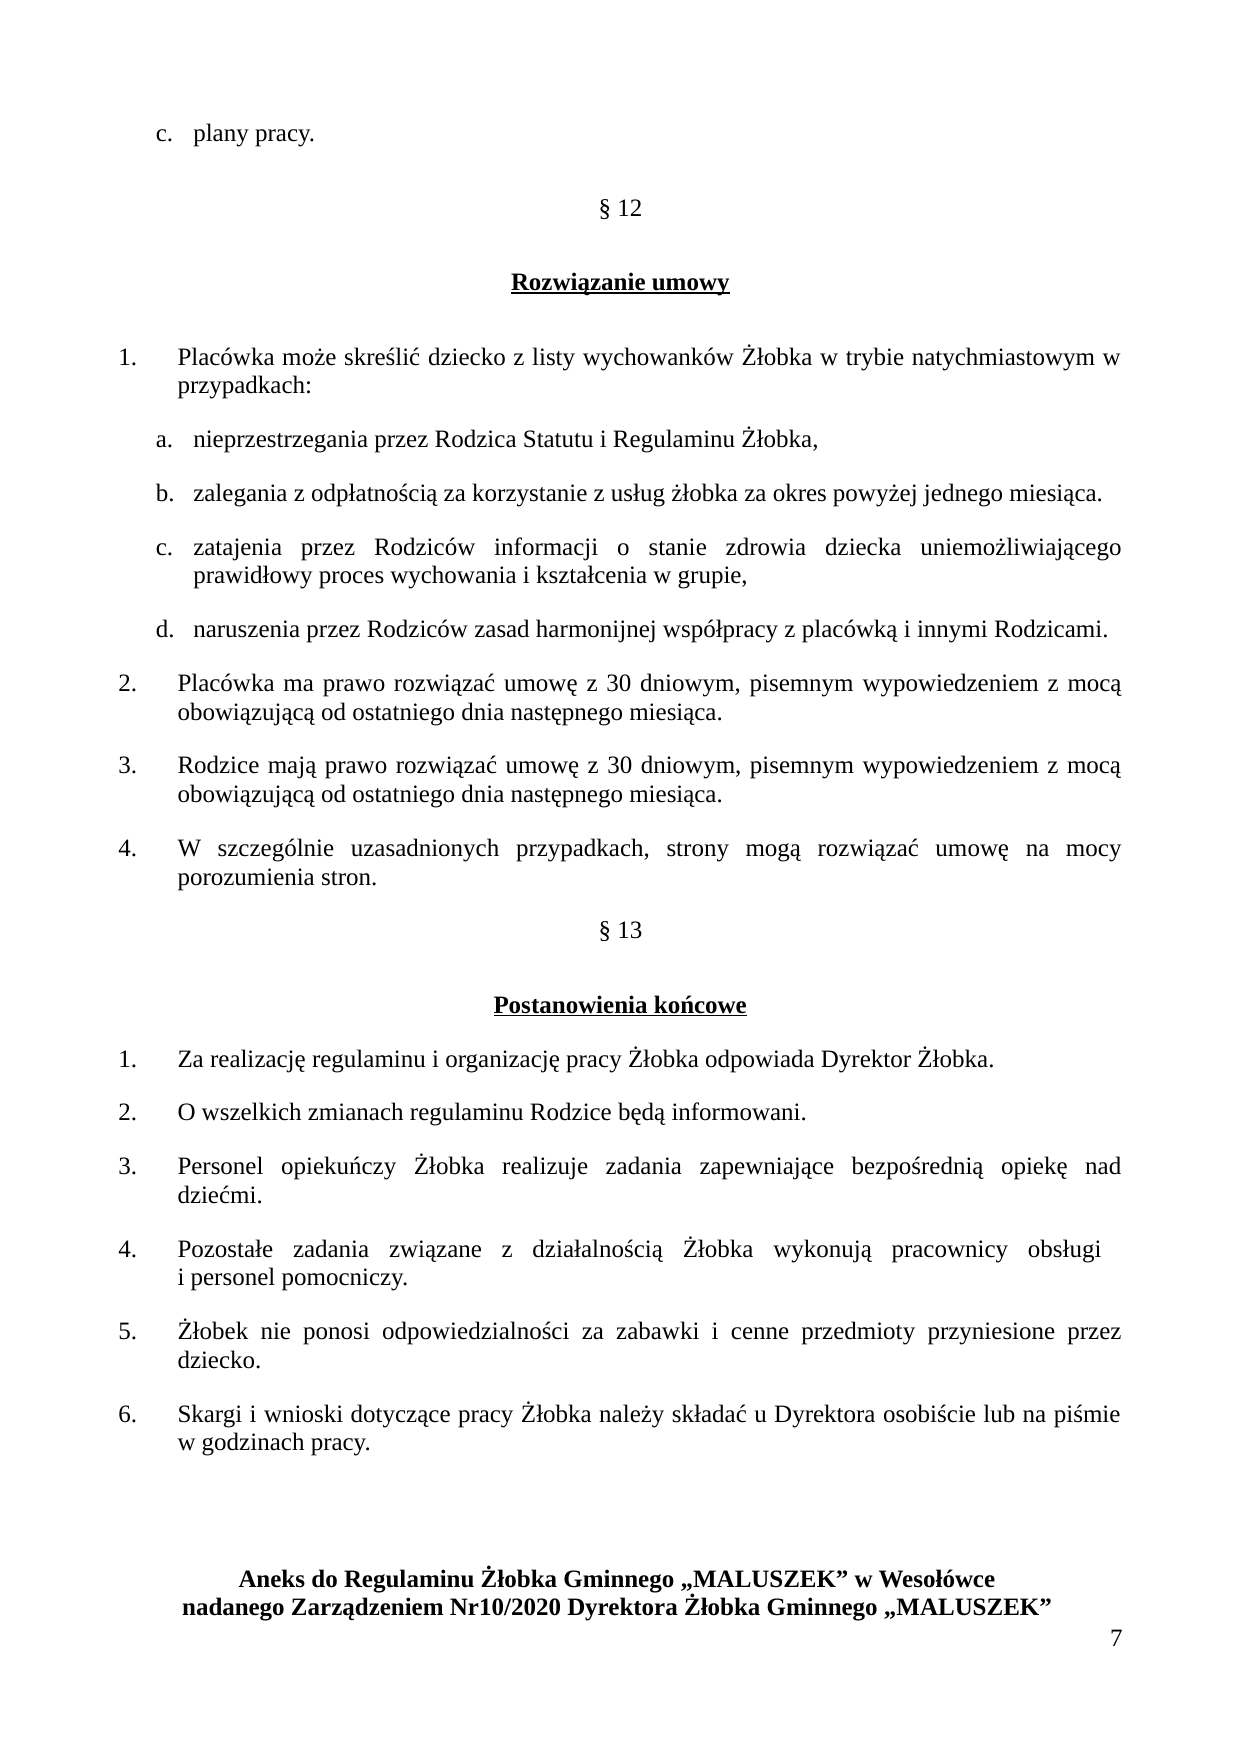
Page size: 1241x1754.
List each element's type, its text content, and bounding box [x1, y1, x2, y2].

text Rozwiązanie umowy [118, 267, 1122, 296]
list W szczególnie uzasadnionych przypadkach, strony mogą rozwiązać umowę na mocy porozumienia stron. [118, 833, 1122, 890]
list O wszelkich zmianach regulaminu Rodzice będą informowani. [118, 1097, 1122, 1126]
list Personel opiekuńczy Żłobka realizuje zadania zapewniające bezpośrednią opiekę nad dziećmi. [118, 1151, 1122, 1209]
list nieprzestrzegania przez Rodzica Statutu i Regulaminu Żłobka, [156, 424, 1122, 453]
list zatajenia przez Rodziców informacji o stanie zdrowia dziecka uniemożliwiającego prawidłowy proces wychowania i kształcenia w grupie, [156, 532, 1122, 589]
list Pozostałe zadania związane z działalnością Żłobka wykonują pracownicy obsługi i personel pomocniczy. [118, 1234, 1122, 1291]
list naruszenia przez Rodziców zasad harmonijnej współpracy z placówką i innymi Rodzicami. [156, 614, 1122, 643]
text Aneks do Regulaminu Żłobka Gminnego „MALUSZEK” w Wesołówce nadanego Zarządzeniem Nr10/2020 Dyrektora Żłobka Gminnego „MALUSZEK” [118, 1564, 1122, 1621]
list Placówka ma prawo rozwiązać umowę z 30 dniowym, pisemnym wypowiedzeniem z mocą obowiązującą od ostatniego dnia następnego miesiąca. [118, 668, 1122, 726]
list plany pracy. [156, 118, 1122, 147]
list zalegania z odpłatnością za korzystanie z usług żłobka za okres powyżej jednego miesiąca. [156, 478, 1122, 507]
list Skargi i wnioski dotyczące pracy Żłobka należy składać u Dyrektora osobiście lub na piśmie w godzinach pracy. [118, 1399, 1122, 1456]
list Rodzice mają prawo rozwiązać umowę z 30 dniowym, pisemnym wypowiedzeniem z mocą obowiązującą od ostatniego dnia następnego miesiąca. [118, 751, 1122, 808]
text § 13 [118, 915, 1122, 944]
text Postanowienia końcowe [118, 990, 1122, 1019]
list Za realizację regulaminu i organizację pracy Żłobka odpowiada Dyrektor Żłobka. [118, 1044, 1122, 1072]
list Żłobek nie ponosi odpowiedzialności za zabawki i cenne przedmioty przyniesione przez dziecko. [118, 1316, 1122, 1374]
text § 12 [118, 193, 1122, 221]
list Placówka może skreślić dziecko z listy wychowanków Żłobka w trybie natychmiastowym w przypadkach: [118, 342, 1122, 399]
